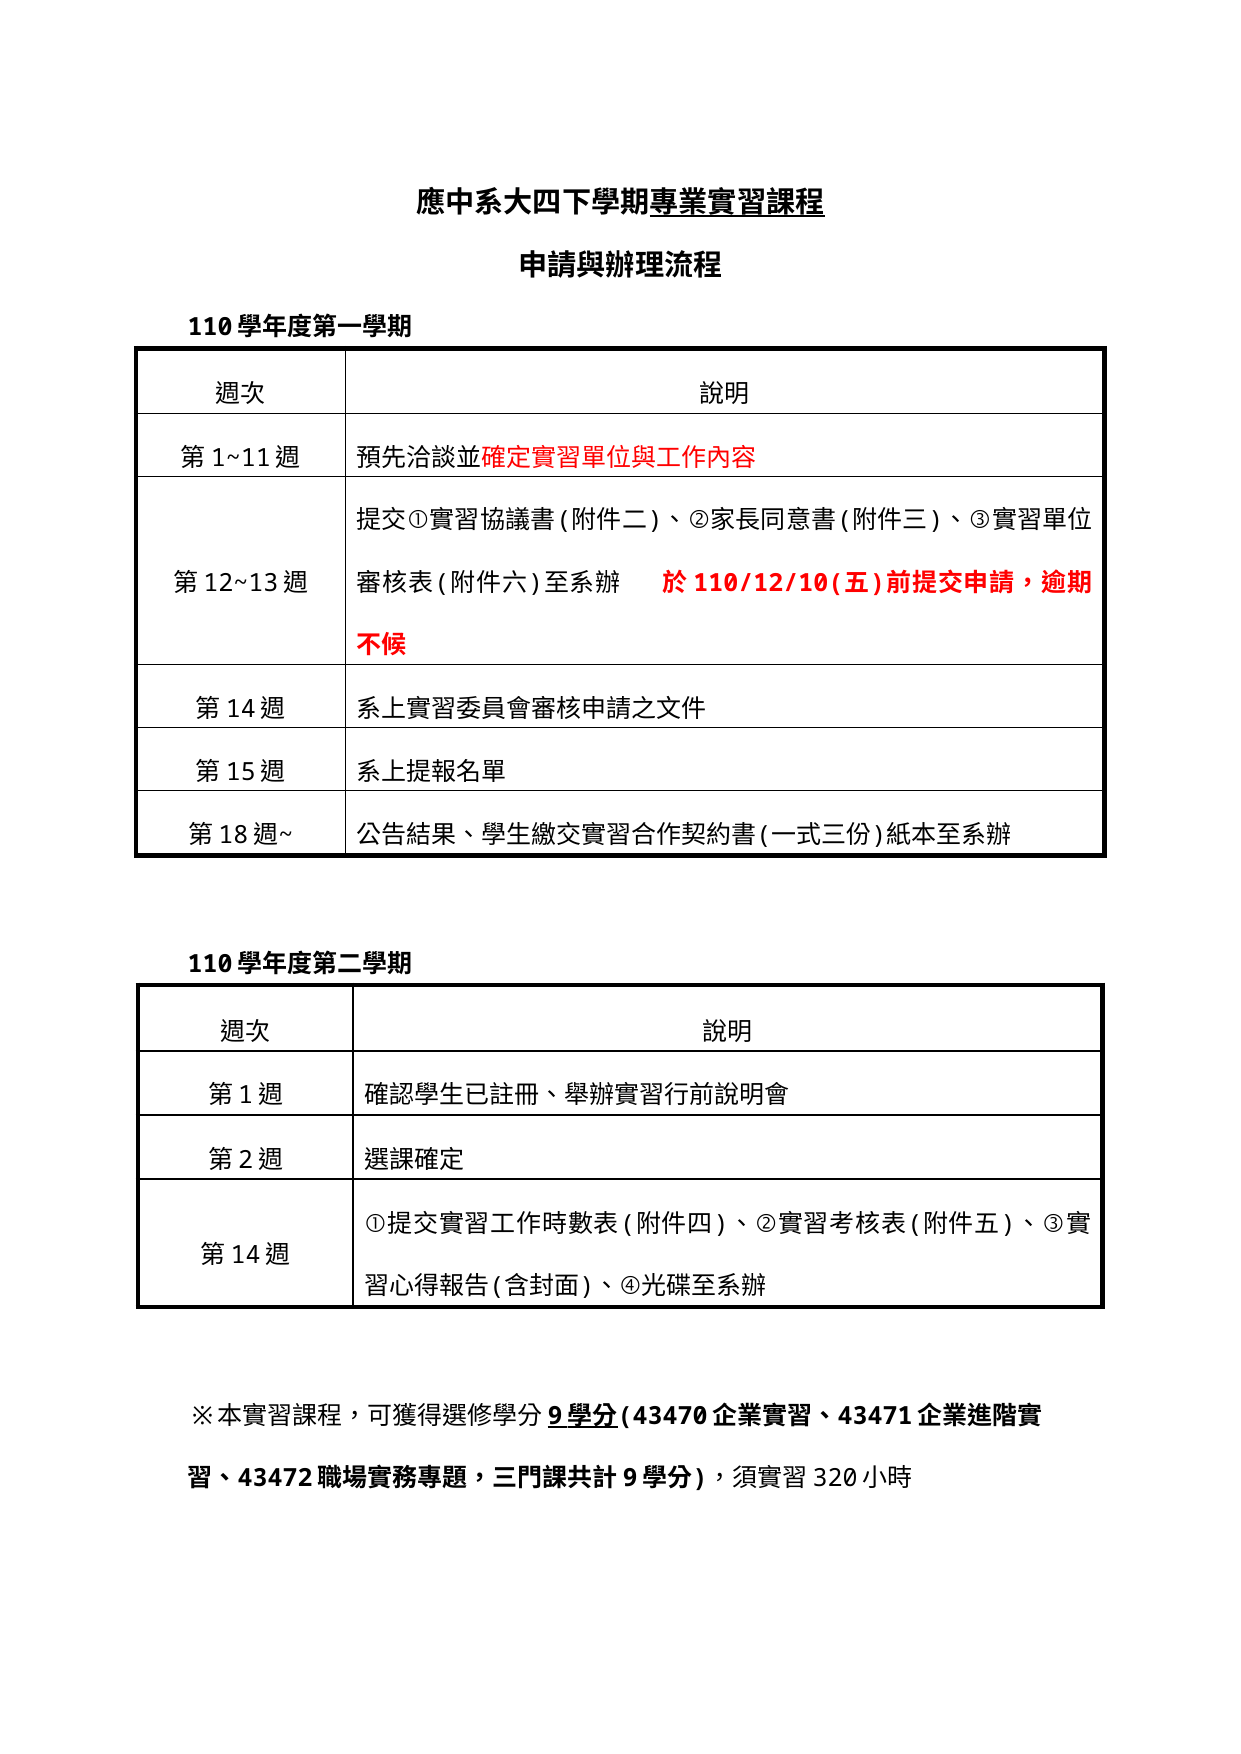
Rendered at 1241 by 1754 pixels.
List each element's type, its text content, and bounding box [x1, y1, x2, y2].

text 110學年度第一學期 [187, 283, 1053, 346]
table_cell 預先洽談並確定實習單位與工作內容 [346, 414, 1102, 476]
table_cell 系上實習委員會審核申請之文件 [346, 665, 1102, 727]
table_cell 第14週 [138, 665, 345, 727]
table_cell 選課確定 [354, 1116, 1100, 1178]
table_cell 公告結果、學生繳交實習合作契約書(一式三份)紙本至系辦 [346, 791, 1102, 853]
table_cell 系上提報名單 [346, 728, 1102, 790]
table_cell 提交實習工作時數表(附件四)、實習考核表(附件五)、實習心得報告(含封面)、光碟至系辦 [354, 1180, 1100, 1304]
table_cell 第2週 [140, 1116, 352, 1178]
text 110學年度第二學期 [187, 920, 1053, 983]
text 應中系大四下學期專業實習課程 [187, 158, 1053, 221]
table_cell 提交實習協議書(附件二)、家長同意書(附件三)、實習單位審核表(附件六)至系辦 於110/12/10(五)前提交申請，逾期不候 [346, 477, 1102, 664]
text ※本實習課程，可獲得選修學分9學分(43470企業實習、43471企業進階實習、43472職場實務專題，三門課共計9學分)，須實習320小時 [187, 1372, 1053, 1497]
text 申請與辦理流程 [187, 221, 1053, 283]
table_cell 第1~11週 [138, 414, 345, 476]
table_header 說明 [354, 987, 1100, 1050]
table_cell 第12~13週 [138, 477, 345, 664]
table_header 週次 [140, 987, 352, 1050]
table_cell 第1週 [140, 1052, 352, 1114]
table_header 說明 [346, 351, 1102, 413]
table_cell 第18週~ [138, 791, 345, 853]
table_cell 第14週 [140, 1180, 352, 1304]
table_cell 確認學生已註冊、舉辦實習行前說明會 [354, 1052, 1100, 1114]
table_cell 第15週 [138, 728, 345, 790]
table_header 週次 [138, 351, 345, 413]
